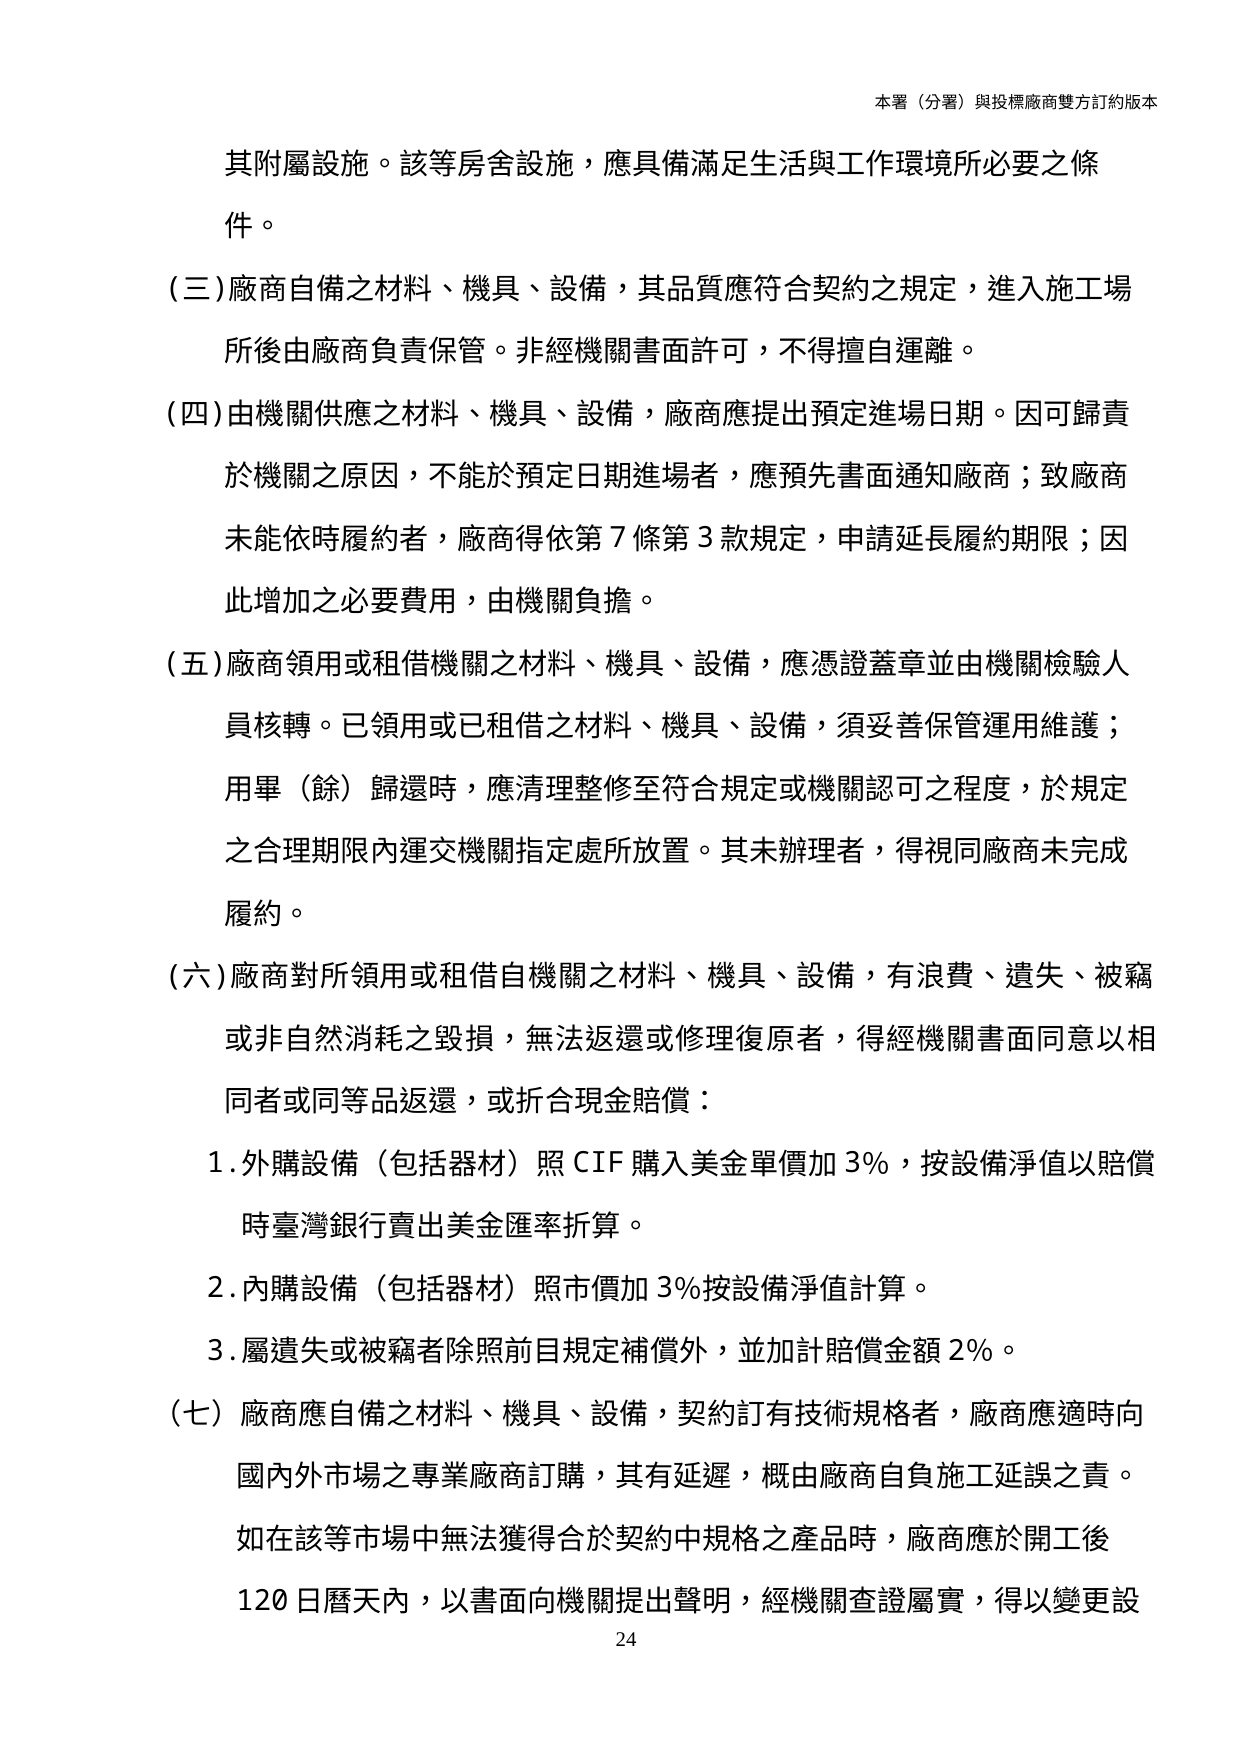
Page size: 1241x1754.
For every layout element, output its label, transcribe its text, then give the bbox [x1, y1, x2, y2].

table_cell [117, 620, 160, 932]
table_cell (五)廠商領用或租借機關之材料、機具、設備，應憑證蓋章並由機關檢驗人員核轉。已領用或已租借之材料、機具、設備，須妥善保管運用維護；用畢（餘）歸還時，應清理整修至符合規定或機關認可之程度，於規定之合理期限內運交機關指定處所放置。其未辦理者，得視同廠商未完成履約。 [160, 620, 1168, 932]
table_cell 1.外購設備（包括器材）照CIF購入美金單價加3％，按設備淨值以賠償時臺灣銀行賣出美金匯率折算。 2.內購設備（包括器材）照市價加3％按設備淨值計算。 3.屬遺失或被竊者除照前目規定補償外，並加計賠償金額2％。 [203, 1120, 1168, 1370]
table_cell [117, 245, 160, 370]
table_cell [117, 1370, 160, 1620]
table_cell (六)廠商對所領用或租借自機關之材料、機具、設備，有浪費、遺失、被竊或非自然消耗之毀損，無法返還或修理復原者，得經機關書面同意以相同者或同等品返還，或折合現金賠償： [160, 932, 1168, 1120]
table_cell [117, 120, 160, 245]
table_cell [117, 1120, 160, 1370]
table_cell [117, 932, 160, 1120]
table_cell [117, 370, 160, 620]
table_cell (四)由機關供應之材料、機具、設備，廠商應提出預定進場日期。因可歸責於機關之原因，不能於預定日期進場者，應預先書面通知廠商；致廠商未能依時履約者，廠商得依第7條第3款規定，申請延長履約期限；因此增加之必要費用，由機關負擔。 [160, 370, 1168, 620]
table_cell 其附屬設施。該等房舍設施，應具備滿足生活與工作環境所必要之條件。 [160, 120, 1168, 245]
table_cell [160, 1120, 203, 1370]
table_cell (三)廠商自備之材料、機具、設備，其品質應符合契約之規定，進入施工場所後由廠商負責保管。非經機關書面許可，不得擅自運離。 [160, 245, 1168, 370]
table_cell （七）廠商應自備之材料、機具、設備，契約訂有技術規格者，廠商應適時向國內外市場之專業廠商訂購，其有延遲，概由廠商自負施工延誤之責。如在該等市場中無法獲得合於契約中規格之產品時，廠商應於開工後120日曆天內，以書面向機關提出聲明，經機關查證屬實，得以變更設計程序變更其規格；逾期提出聲明，經機關查證屬實，仍得比照變更設計程序變更其規格或以同等品代替使用，其有延遲，概由廠商自負施工延誤之責，不得提出延長履約期限之申請。 [160, 1370, 1168, 1620]
